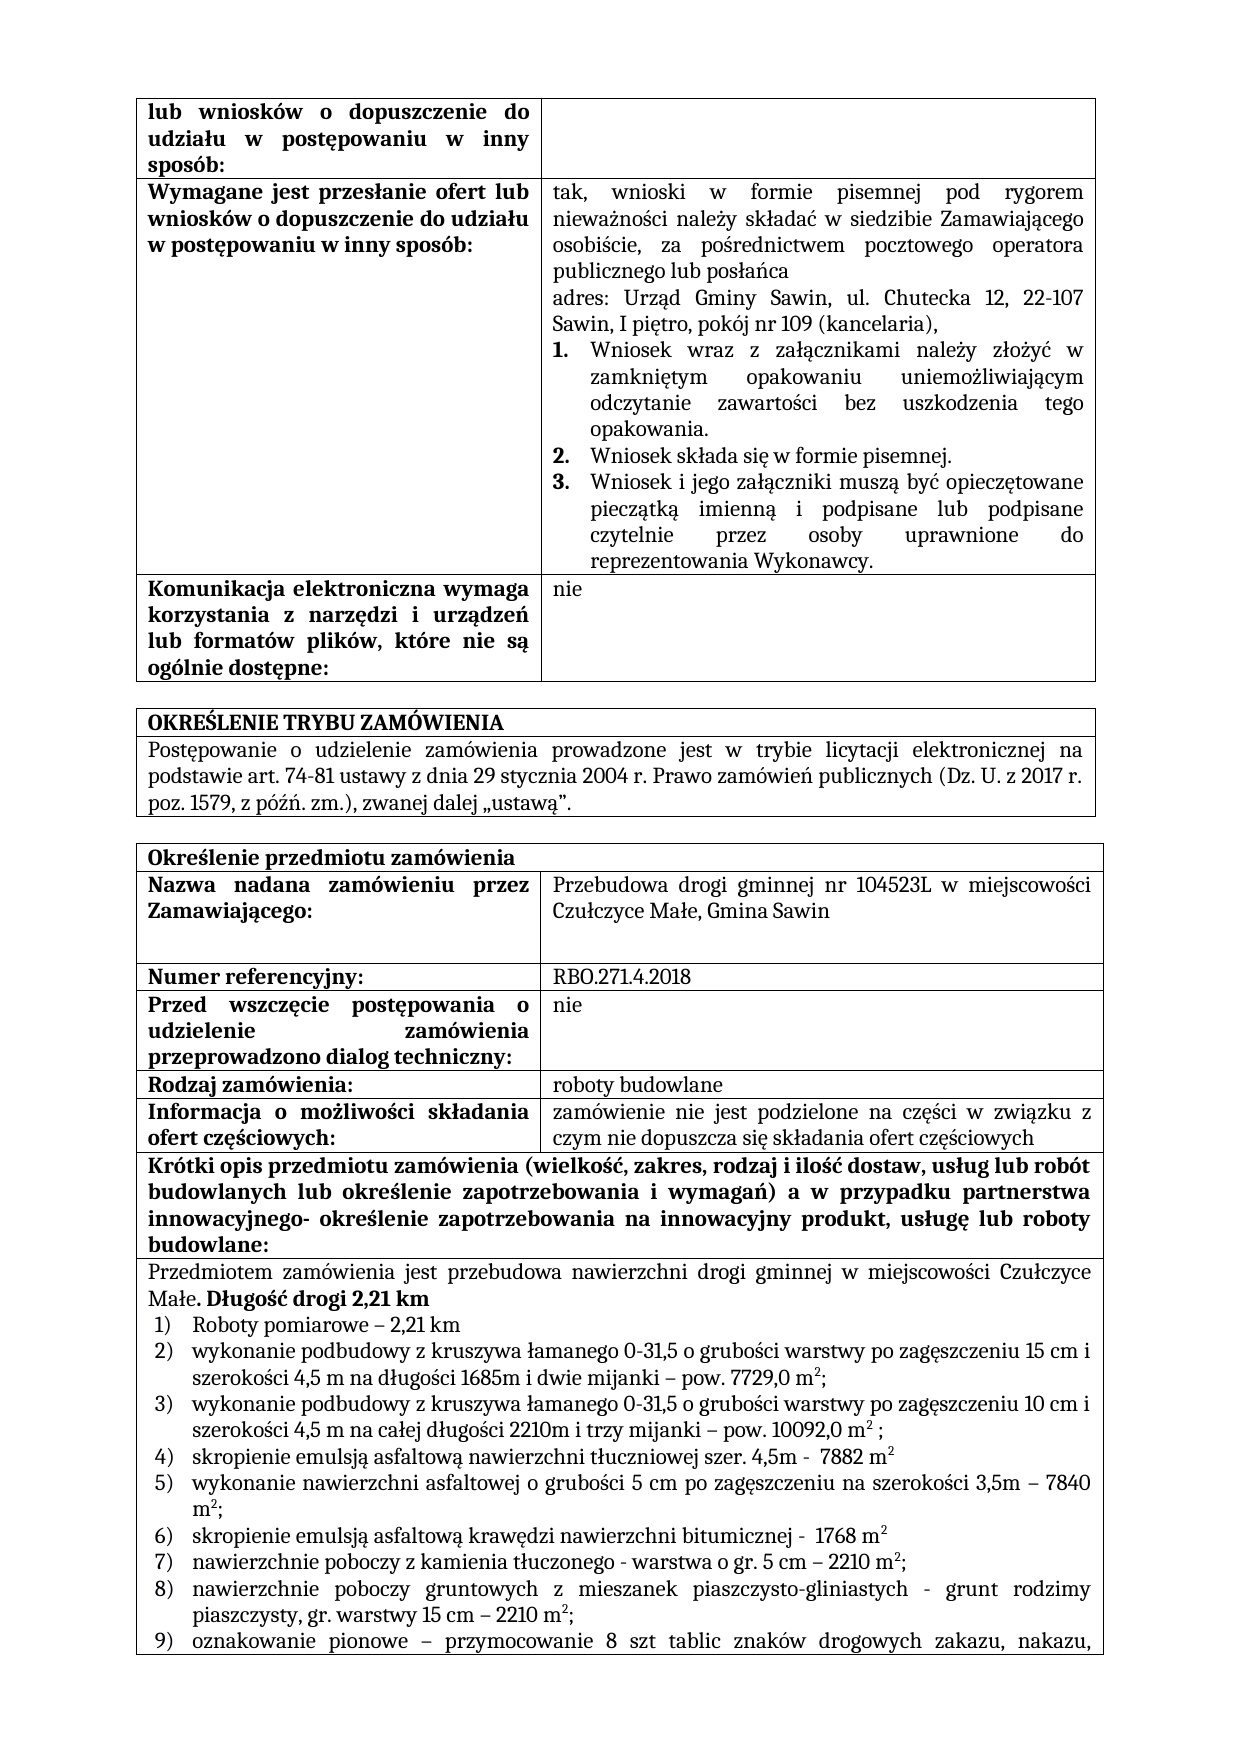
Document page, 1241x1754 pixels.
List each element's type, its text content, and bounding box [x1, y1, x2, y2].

table_cell Rodzaj zamówienia: [137, 1071, 540, 1098]
table_header Określenie przedmiotu zamówienia [137, 844, 1103, 871]
table_cell [542, 99, 1095, 178]
table_cell nie [542, 575, 1095, 681]
table_cell Informacja o możliwości składania ofert częściowych: [137, 1099, 540, 1152]
table_cell Wymagane jest przesłanie ofert lub wniosków o dopuszczenie do udziału w postępowaniu w inny sposób: [137, 179, 541, 574]
table_cell Przed wszczęcie postępowania o udzielenie zamówienia przeprowadzono dialog techniczny: [137, 991, 540, 1070]
table_cell Krótki opis przedmiotu zamówienia (wielkość, zakres, rodzaj i ilość dostaw, usług lub robót budowlanych lub określenie zapotrzebowania i wymagań) a w przypadku partnerstwa innowacyjnego- określenie zapotrzebowania na innowacyjny produkt, usługę lub roboty budowlane: [137, 1153, 1103, 1258]
table_cell roboty budowlane [541, 1071, 1103, 1098]
table_cell Przedmiotem zamówienia jest przebudowa nawierzchni drogi gminnej w miejscowości Czułczyce Małe. Długość drogi 2,21 km Roboty pomiarowe – 2,21 km wykonanie podbudowy z kruszywa łamanego 0-31,5 o grubości warstwy po zagęszczeniu 15 cm i szerokości 4,5 m na długości 1685m i dwie mijanki – pow. 7729,0 m2; wykonanie podbudowy z kruszywa łamanego 0-31,5 o grubości warstwy po zagęszczeniu 10 cm i szerokości 4,5 m na całej długości 2210m i trzy mijanki – pow. 10092,0 m2 ; skropienie emulsją asfaltową nawierzchni tłuczniowej szer. 4,5m - 7882 m2 wykonanie nawierzchni asfaltowej o grubości 5 cm po zagęszczeniu na szerokości 3,5m – 7840 m2; skropienie emulsją asfaltową krawędzi nawierzchni bitumicznej - 1768 m2 nawierzchnie poboczy z kamienia tłuczonego - warstwa o gr. 5 cm – 2210 m2; nawierzchnie poboczy gruntowych z mieszanek piaszczysto-gliniastych - grunt rodzimy piaszczysty, gr. warstwy 15 cm – 2210 m2; oznakowanie pionowe – przymocowanie 8 szt tablic znaków drogowych zakazu, nakazu, [137, 1259, 1103, 1654]
table_header OKREŚLENIE TRYBU ZAMÓWIENIA [137, 709, 1095, 736]
table_cell Nazwa nadana zamówieniu przez Zamawiającego: [137, 872, 540, 963]
table_cell Przebudowa drogi gminnej nr 104523L w miejscowości Czułczyce Małe, Gmina Sawin [541, 872, 1103, 963]
table_cell Postępowanie o udzielenie zamówienia prowadzone jest w trybie licytacji elektronicznej na podstawie art. 74-81 ustawy z dnia 29 stycznia 2004 r. Prawo zamówień publicznych (Dz. U. z 2017 r. poz. 1579, z późń. zm.), zwanej dalej „ustawą”. [137, 737, 1095, 816]
table_cell Numer referencyjny: [137, 964, 540, 990]
table_cell Komunikacja elektroniczna wymaga korzystania z narzędzi i urządzeń lub formatów plików, które nie są ogólnie dostępne: [137, 575, 541, 681]
table_cell RBO.271.4.2018 [541, 964, 1103, 990]
table_cell zamówienie nie jest podzielone na części w związku z czym nie dopuszcza się składania ofert częściowych [541, 1099, 1103, 1152]
table_cell nie [541, 991, 1103, 1070]
table_cell lub wniosków o dopuszczenie do udziału w postępowaniu w inny sposób: [137, 99, 541, 178]
table_cell tak, wnioski w formie pisemnej pod rygorem nieważności należy składać w siedzibie Zamawiającego osobiście, za pośrednictwem pocztowego operatora publicznego lub posłańca adres: Urząd Gminy Sawin, ul. Chutecka 12, 22-107 Sawin, I piętro, pokój nr 109 (kancelaria), Wniosek wraz z załącznikami należy złożyć w zamkniętym opakowaniu uniemożliwiającym odczytanie zawartości bez uszkodzenia tego opakowania. Wniosek składa się w formie pisemnej. Wniosek i jego załączniki muszą być opieczętowane pieczątką imienną i podpisane lub podpisane czytelnie przez osoby uprawnione do reprezentowania Wykonawcy. [542, 179, 1095, 574]
